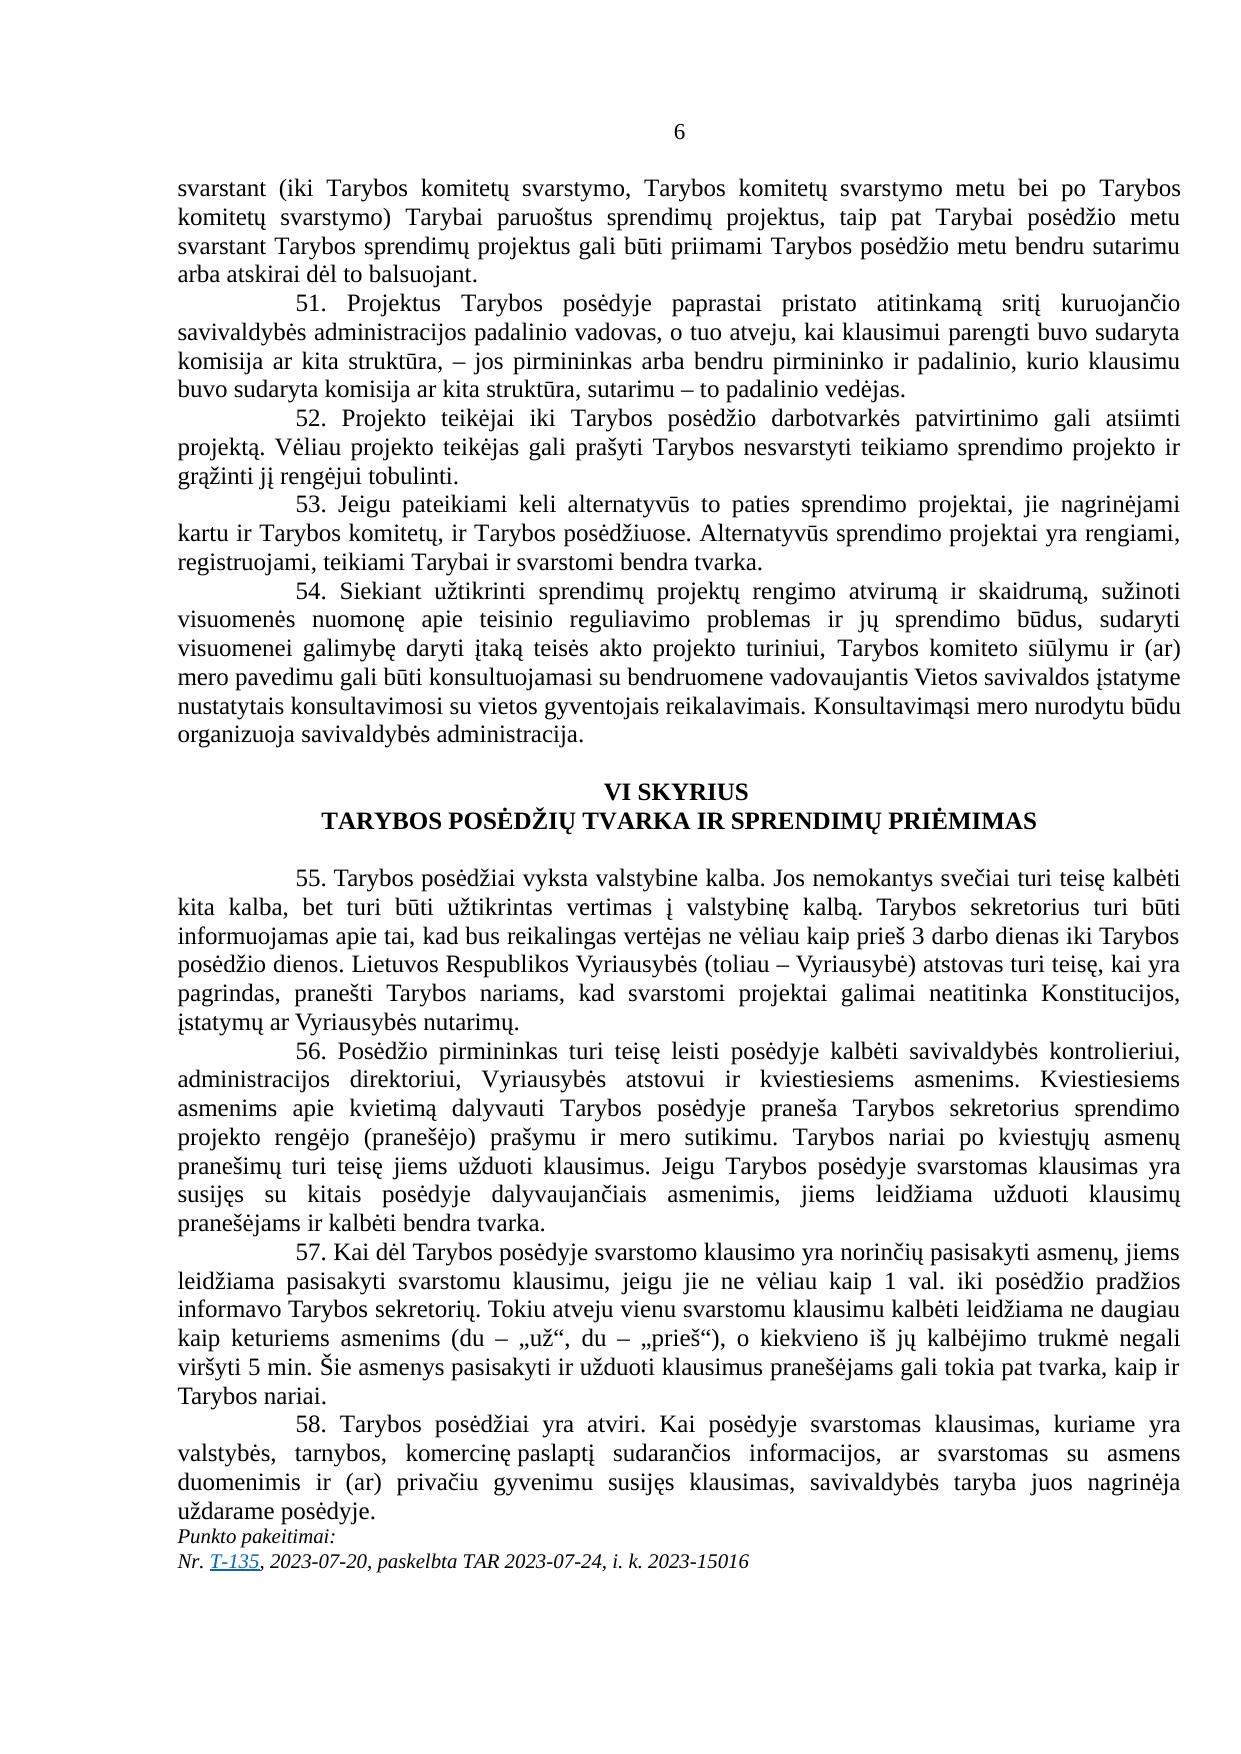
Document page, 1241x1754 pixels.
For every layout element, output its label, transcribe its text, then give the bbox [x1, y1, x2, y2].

text 55. Tarybos posėdžiai vyksta valstybine kalba. Jos nemokantys svečiai turi teisę kalbėti kita kalba, bet turi būti užtikrintas vertimas į valstybinę kalbą. Tarybos sekretorius turi būti informuojamas apie tai, kad bus reikalingas vertėjas ne vėliau kaip prieš 3 darbo dienas iki Tarybos posėdžio dienos. Lietuvos Respublikos Vyriausybės (toliau – Vyriausybė) atstovas turi teisę, kai yra pagrindas, pranešti Tarybos nariams, kad svarstomi projektai galimai neatitinka Konstitucijos, įstatymų ar Vyriausybės nutarimų. [177, 863, 1181, 1036]
text TARYBOS POSĖDŽIŲ TVARKA IR SPRENDIMŲ PRIĖMIMAS [177, 806, 1181, 834]
text 58. Tarybos posėdžiai yra atviri. Kai posėdyje svarstomas klausimas, kuriame yra valstybės, tarnybos, komercinę paslaptį sudarančios informacijos, ar svarstomas su asmens duomenimis ir (ar) privačiu gyvenimu susijęs klausimas, savivaldybės taryba juos nagrinėja uždarame posėdyje. [177, 1409, 1181, 1524]
text Nr. T-135, 2023-07-20, paskelbta TAR 2023-07-24, i. k. 2023-15016 [177, 1548, 1181, 1573]
text 56. Posėdžio pirmininkas turi teisę leisti posėdyje kalbėti savivaldybės kontrolieriui, administracijos direktoriui, Vyriausybės atstovui ir kviestiesiems asmenims. Kviestiesiems asmenims apie kvietimą dalyvauti Tarybos posėdyje praneša Tarybos sekretorius sprendimo projekto rengėjo (pranešėjo) prašymu ir mero sutikimu. Tarybos nariai po kviestųjų asmenų pranešimų turi teisę jiems užduoti klausimus. Jeigu Tarybos posėdyje svarstomas klausimas yra susijęs su kitais posėdyje dalyvaujančiais asmenimis, jiems leidžiama užduoti klausimų pranešėjams ir kalbėti bendra tvarka. [177, 1036, 1181, 1237]
text svarstant (iki Tarybos komitetų svarstymo, Tarybos komitetų svarstymo metu bei po Tarybos komitetų svarstymo) Tarybai paruoštus sprendimų projektus, taip pat Tarybai posėdžio metu svarstant Tarybos sprendimų projektus gali būti priimami Tarybos posėdžio metu bendru sutarimu arba atskirai dėl to balsuojant. [177, 173, 1181, 288]
text 54. Siekiant užtikrinti sprendimų projektų rengimo atvirumą ir skaidrumą, sužinoti visuomenės nuomonę apie teisinio reguliavimo problemas ir jų sprendimo būdus, sudaryti visuomenei galimybę daryti įtaką teisės akto projekto turiniui, Tarybos komiteto siūlymu ir (ar) mero pavedimu gali būti konsultuojamasi su bendruomene vadovaujantis Vietos savivaldos įstatyme nustatytais konsultavimosi su vietos gyventojais reikalavimais. Konsultavimąsi mero nurodytu būdu organizuoja savivaldybės administracija. [177, 576, 1181, 748]
text 57. Kai dėl Tarybos posėdyje svarstomo klausimo yra norinčių pasisakyti asmenų, jiems leidžiama pasisakyti svarstomu klausimu, jeigu jie ne vėliau kaip 1 val. iki posėdžio pradžios informavo Tarybos sekretorių. Tokiu atveju vienu svarstomu klausimu kalbėti leidžiama ne daugiau kaip keturiems asmenims (du – „už“, du – „prieš“), o kiekvieno iš jų kalbėjimo trukmė negali viršyti 5 min. Šie asmenys pasisakyti ir užduoti klausimus pranešėjams gali tokia pat tvarka, kaip ir Tarybos nariai. [177, 1237, 1181, 1409]
text 51. Projektus Tarybos posėdyje paprastai pristato atitinkamą sritį kuruojančio savivaldybės administracijos padalinio vadovas, o tuo atveju, kai klausimui parengti buvo sudaryta komisija ar kita struktūra, – jos pirmininkas arba bendru pirmininko ir padalinio, kurio klausimu buvo sudaryta komisija ar kita struktūra, sutarimu – to padalinio vedėjas. [177, 288, 1181, 403]
text Punkto pakeitimai: [177, 1524, 1181, 1548]
text VI SKYRIUS [177, 777, 1181, 806]
text 53. Jeigu pateikiami keli alternatyvūs to paties sprendimo projektai, jie nagrinėjami kartu ir Tarybos komitetų, ir Tarybos posėdžiuose. Alternatyvūs sprendimo projektai yra rengiami, registruojami, teikiami Tarybai ir svarstomi bendra tvarka. [177, 489, 1181, 576]
text 52. Projekto teikėjai iki Tarybos posėdžio darbotvarkės patvirtinimo gali atsiimti projektą. Vėliau projekto teikėjas gali prašyti Tarybos nesvarstyti teikiamo sprendimo projekto ir grąžinti jį rengėjui tobulinti. [177, 403, 1181, 489]
